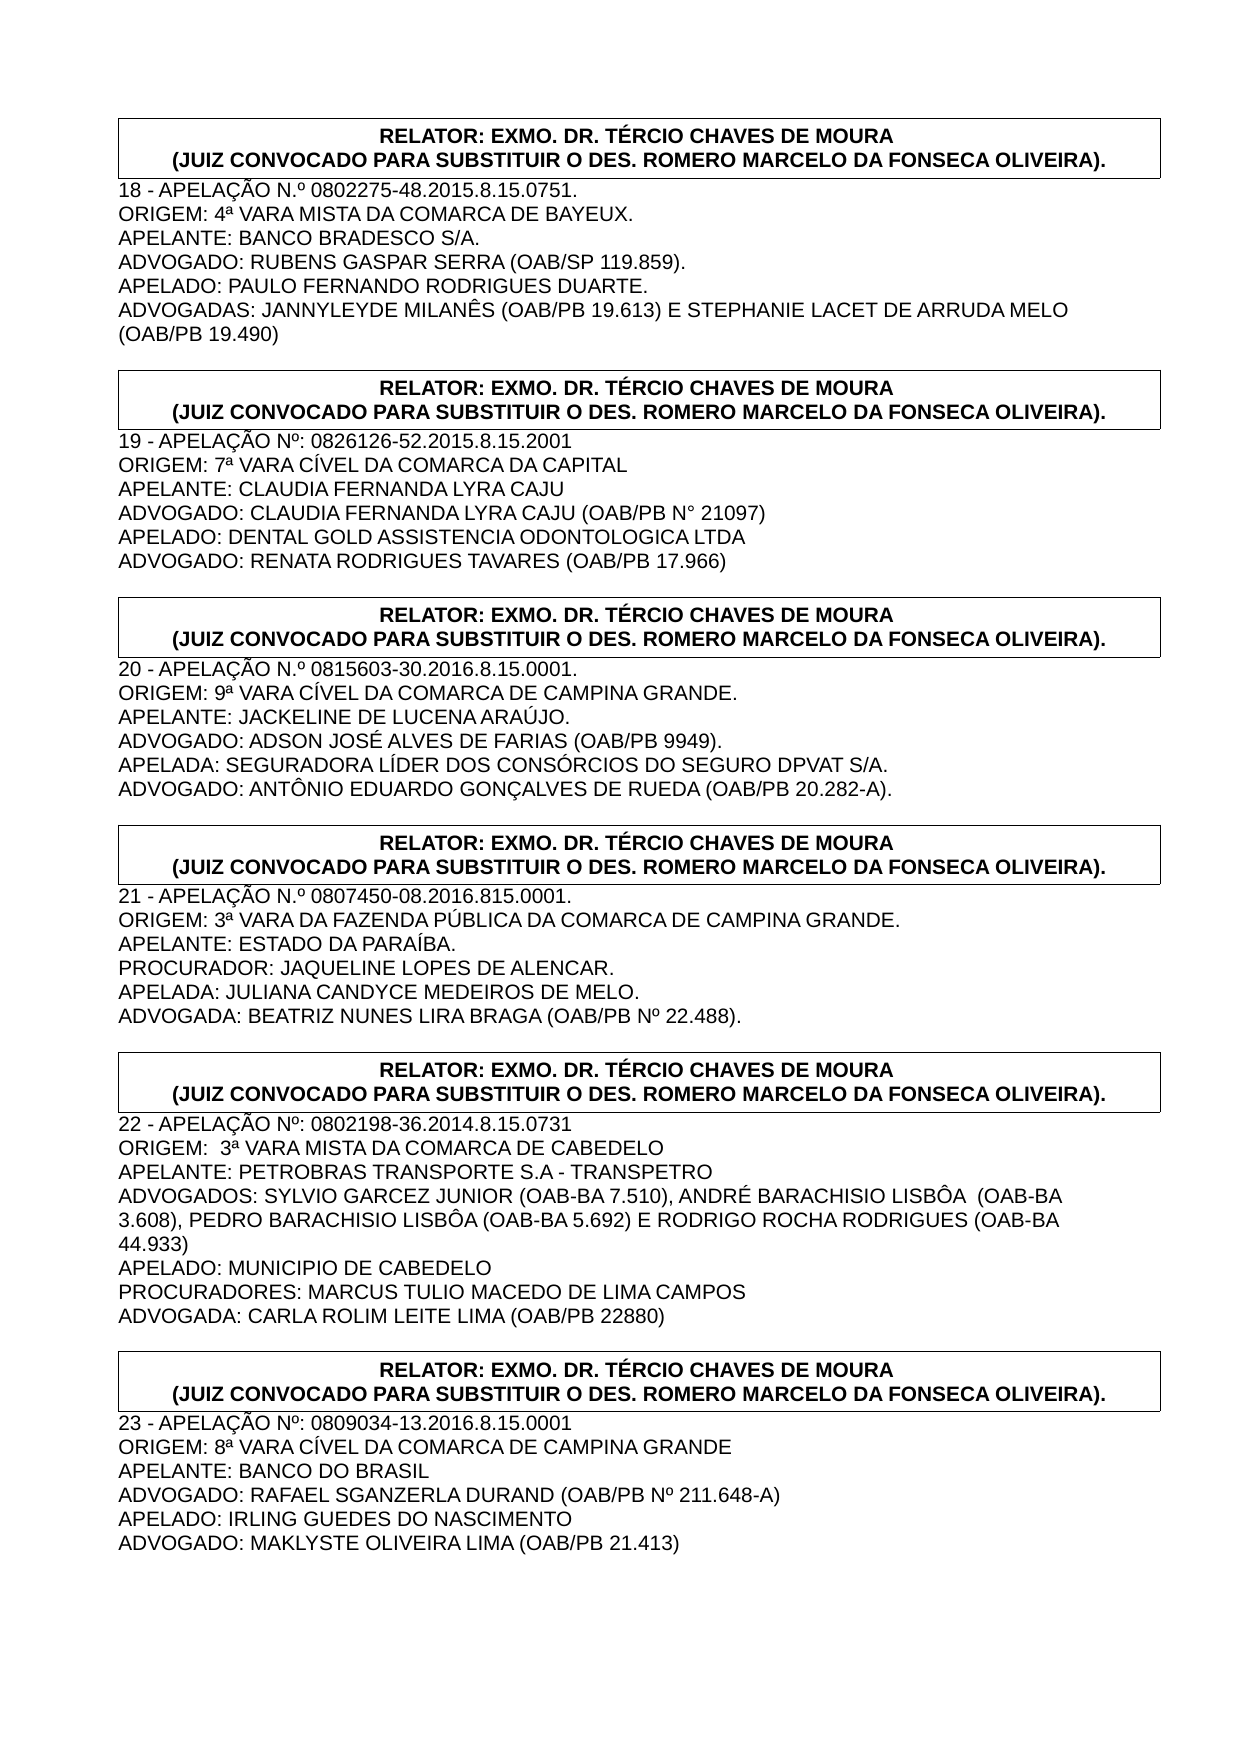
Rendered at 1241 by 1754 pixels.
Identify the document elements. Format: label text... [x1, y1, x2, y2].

text APELANTE: PETROBRAS TRANSPORTE S.A - TRANSPETRO [118, 1160, 1122, 1184]
text APELANTE: BANCO BRADESCO S/A. [118, 226, 1122, 250]
text APELANTE: BANCO DO BRASIL [118, 1459, 1122, 1483]
text 23 - APELAÇÃO Nº: 0809034-13.2016.8.15.0001 [118, 1412, 1122, 1435]
text ADVOGADOS: SYLVIO GARCEZ JUNIOR (OAB-BA 7.510), ANDRÉ BARACHISIO LISBÔA (OAB-BA 3.608), PEDRO BARACHISIO LISBÔA (OAB-BA 5.692) E RODRIGO ROCHA RODRIGUES (OAB-BA 44.933) [118, 1184, 1122, 1256]
text 20 - APELAÇÃO N.º 0815603-30.2016.8.15.0001. [118, 658, 1122, 681]
text APELANTE: CLAUDIA FERNANDA LYRA CAJU [118, 477, 1122, 501]
table_header RELATOR: EXMO. DR. TÉRCIO CHAVES DE MOURA (JUIZ CONVOCADO PARA SUBSTITUIR O DES. ROMERO MARCELO DA FONSECA OLIVEIRA). [119, 598, 1160, 657]
text 18 - APELAÇÃO N.º 0802275-48.2015.8.15.0751. [118, 179, 1122, 202]
text 21 - APELAÇÃO N.º 0807450-08.2016.815.0001. [118, 885, 1122, 908]
text ADVOGADO: ADSON JOSÉ ALVES DE FARIAS (OAB/PB 9949). [118, 729, 1122, 753]
text APELANTE: JACKELINE DE LUCENA ARAÚJO. [118, 705, 1122, 729]
text ORIGEM: 3ª VARA DA FAZENDA PÚBLICA DA COMARCA DE CAMPINA GRANDE. [118, 908, 1122, 932]
text ORIGEM: 9ª VARA CÍVEL DA COMARCA DE CAMPINA GRANDE. [118, 681, 1122, 705]
text ADVOGADO: RENATA RODRIGUES TAVARES (OAB/PB 17.966) [118, 549, 1122, 573]
text APELADA: JULIANA CANDYCE MEDEIROS DE MELO. [118, 980, 1122, 1004]
text PROCURADORES: MARCUS TULIO MACEDO DE LIMA CAMPOS [118, 1279, 1122, 1303]
text APELADA: SEGURADORA LÍDER DOS CONSÓRCIOS DO SEGURO DPVAT S/A. [118, 753, 1122, 777]
text APELADO: DENTAL GOLD ASSISTENCIA ODONTOLOGICA LTDA [118, 525, 1122, 549]
text ADVOGADA: CARLA ROLIM LEITE LIMA (OAB/PB 22880) [118, 1303, 1122, 1327]
text APELADO: MUNICIPIO DE CABEDELO [118, 1256, 1122, 1279]
table_header RELATOR: EXMO. DR. TÉRCIO CHAVES DE MOURA (JUIZ CONVOCADO PARA SUBSTITUIR O DES. ROMERO MARCELO DA FONSECA OLIVEIRA). [119, 371, 1160, 429]
text ORIGEM: 4ª VARA MISTA DA COMARCA DE BAYEUX. [118, 202, 1122, 226]
text ADVOGADAS: JANNYLEYDE MILANÊS (OAB/PB 19.613) E STEPHANIE LACET DE ARRUDA MELO (OAB/PB 19.490) [118, 298, 1122, 346]
text APELADO: PAULO FERNANDO RODRIGUES DUARTE. [118, 274, 1122, 298]
text APELADO: IRLING GUEDES DO NASCIMENTO [118, 1507, 1122, 1531]
text 22 - APELAÇÃO Nº: 0802198-36.2014.8.15.0731 [118, 1113, 1122, 1136]
text ADVOGADO: ANTÔNIO EDUARDO GONÇALVES DE RUEDA (OAB/PB 20.282-A). [118, 777, 1122, 801]
text ADVOGADO: CLAUDIA FERNANDA LYRA CAJU (OAB/PB N° 21097) [118, 501, 1122, 525]
text ORIGEM: 7ª VARA CÍVEL DA COMARCA DA CAPITAL [118, 453, 1122, 477]
table_header RELATOR: EXMO. DR. TÉRCIO CHAVES DE MOURA (JUIZ CONVOCADO PARA SUBSTITUIR O DES. ROMERO MARCELO DA FONSECA OLIVEIRA). [119, 1053, 1160, 1112]
text ADVOGADO: RUBENS GASPAR SERRA (OAB/SP 119.859). [118, 250, 1122, 274]
text ORIGEM: 8ª VARA CÍVEL DA COMARCA DE CAMPINA GRANDE [118, 1435, 1122, 1459]
table_header RELATOR: EXMO. DR. TÉRCIO CHAVES DE MOURA (JUIZ CONVOCADO PARA SUBSTITUIR O DES. ROMERO MARCELO DA FONSECA OLIVEIRA). [119, 826, 1160, 884]
table_header RELATOR: EXMO. DR. TÉRCIO CHAVES DE MOURA (JUIZ CONVOCADO PARA SUBSTITUIR O DES. ROMERO MARCELO DA FONSECA OLIVEIRA). [119, 119, 1160, 178]
text APELANTE: ESTADO DA PARAÍBA. [118, 932, 1122, 956]
text ORIGEM: 3ª VARA MISTA DA COMARCA DE CABEDELO [118, 1136, 1122, 1160]
text ADVOGADA: BEATRIZ NUNES LIRA BRAGA (OAB/PB Nº 22.488). [118, 1004, 1122, 1028]
table_header RELATOR: EXMO. DR. TÉRCIO CHAVES DE MOURA (JUIZ CONVOCADO PARA SUBSTITUIR O DES. ROMERO MARCELO DA FONSECA OLIVEIRA). [119, 1352, 1160, 1411]
text 19 - APELAÇÃO Nº: 0826126-52.2015.8.15.2001 [118, 430, 1122, 453]
text ADVOGADO: MAKLYSTE OLIVEIRA LIMA (OAB/PB 21.413) [118, 1531, 1122, 1555]
text ADVOGADO: RAFAEL SGANZERLA DURAND (OAB/PB Nº 211.648-A) [118, 1483, 1122, 1507]
text PROCURADOR: JAQUELINE LOPES DE ALENCAR. [118, 956, 1122, 980]
